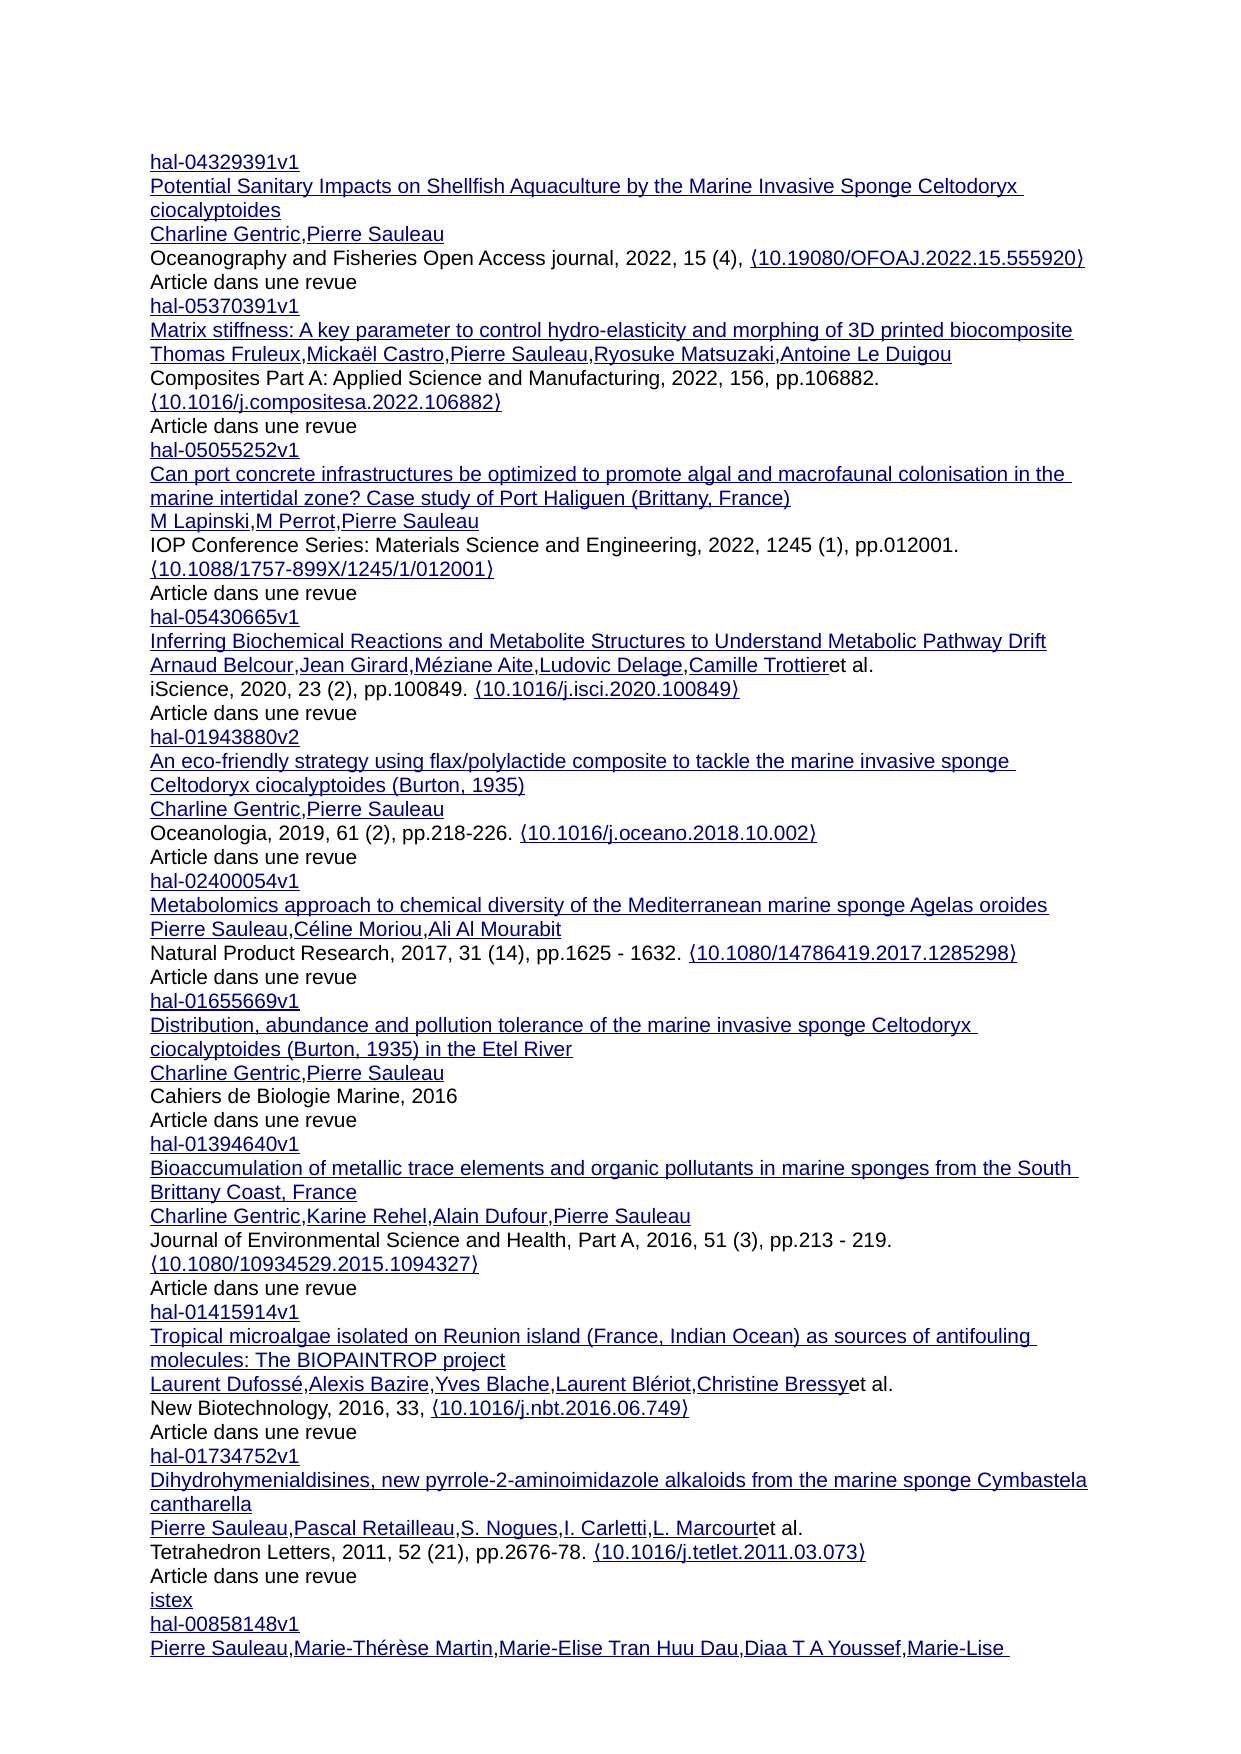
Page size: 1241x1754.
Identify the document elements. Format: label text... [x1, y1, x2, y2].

table_cell Potential Sanitary Impacts on Shellfish Aquaculture by the Marine Invasive Sponge Celtodoryx ciocalyptoides Charline Gentric,Pierre Sauleau Oceanography and Fisheries Open Access journal, 2022, 15 (4), ⟨10.19080/OFOAJ.2022.15.555920⟩ Article dans une revue hal-05370391v1 [150, 174, 1090, 318]
table_cell Bioaccumulation of metallic trace elements and organic pollutants in marine sponges from the South Brittany Coast, France Charline Gentric,Karine Rehel,Alain Dufour,Pierre Sauleau Journal of Environmental Science and Health, Part A, 2016, 51 (3), pp.213 - 219. ⟨10.1080/10934529.2015.1094327⟩ Article dans une revue hal-01415914v1 [150, 1156, 1090, 1324]
table_cell Dihydrohymenialdisines, new pyrrole-2-aminoimidazole alkaloids from the marine sponge Cymbastela cantharella Pierre Sauleau,Pascal Retailleau,S. Nogues,I. Carletti,L. Marcourtet al. Tetrahedron Letters, 2011, 52 (21), pp.2676-78. ⟨10.1016/j.tetlet.2011.03.073⟩ Article dans une revue istex hal-00858148v1 [150, 1468, 1090, 1635]
table_cell Can port concrete infrastructures be optimized to promote algal and macrofaunal colonisation in the marine intertidal zone? Case study of Port Haliguen (Brittany, France) M Lapinski,M Perrot,Pierre Sauleau IOP Conference Series: Materials Science and Engineering, 2022, 1245 (1), pp.012001. ⟨10.1088/1757-899X/1245/1/012001⟩ Article dans une revue hal-05430665v1 [150, 461, 1090, 629]
table_cell Distribution, abundance and pollution tolerance of the marine invasive sponge Celtodoryx ciocalyptoides (Burton, 1935) in the Etel River Charline Gentric,Pierre Sauleau Cahiers de Biologie Marine, 2016 Article dans une revue hal-01394640v1 [150, 1013, 1090, 1156]
table_cell Matrix stiffness: A key parameter to control hydro-elasticity and morphing of 3D printed biocomposite Thomas Fruleux,Mickaël Castro,Pierre Sauleau,Ryosuke Matsuzaki,Antoine Le Duigou Composites Part A: Applied Science and Manufacturing, 2022, 156, pp.106882. ⟨10.1016/j.compositesa.2022.106882⟩ Article dans une revue hal-05055252v1 [150, 318, 1090, 461]
table_cell hal-04329391v1 [150, 150, 1090, 174]
table_cell Hyrtiazepine, an azepino-indole-type alkaloid from the Red Sea marine sponge Hyrtios erectus. Pierre Sauleau,Marie-Thérèse Martin,Marie-Elise Tran Huu Dau,Diaa T A Youssef,Marie-Lise Bourguet-Kondracki Journal of Natural Products, 2006, 69 (12), pp.1676-9. ⟨10.1021/np060132r⟩ Article dans une revue hal-00148378v1 [150, 1635, 1090, 1659]
table_cell Tropical microalgae isolated on Reunion island (France, Indian Ocean) as sources of antifouling molecules: The BIOPAINTROP project Laurent Dufossé,Alexis Bazire,Yves Blache,Laurent Blériot,Christine Bressyet al. New Biotechnology, 2016, 33, ⟨10.1016/j.nbt.2016.06.749⟩ Article dans une revue hal-01734752v1 [150, 1324, 1090, 1468]
table_cell Inferring Biochemical Reactions and Metabolite Structures to Understand Metabolic Pathway Drift Arnaud Belcour,Jean Girard,Méziane Aite,Ludovic Delage,Camille Trottieret al. iScience, 2020, 23 (2), pp.100849. ⟨10.1016/j.isci.2020.100849⟩ Article dans une revue hal-01943880v2 [150, 629, 1090, 749]
table_cell Metabolomics approach to chemical diversity of the Mediterranean marine sponge Agelas oroides Pierre Sauleau,Céline Moriou,Ali Al Mourabit Natural Product Research, 2017, 31 (14), pp.1625 - 1632. ⟨10.1080/14786419.2017.1285298⟩ Article dans une revue hal-01655669v1 [150, 893, 1090, 1012]
table_cell An eco-friendly strategy using flax/polylactide composite to tackle the marine invasive sponge Celtodoryx ciocalyptoides (Burton, 1935) Charline Gentric,Pierre Sauleau Oceanologia, 2019, 61 (2), pp.218-226. ⟨10.1016/j.oceano.2018.10.002⟩ Article dans une revue hal-02400054v1 [150, 749, 1090, 893]
